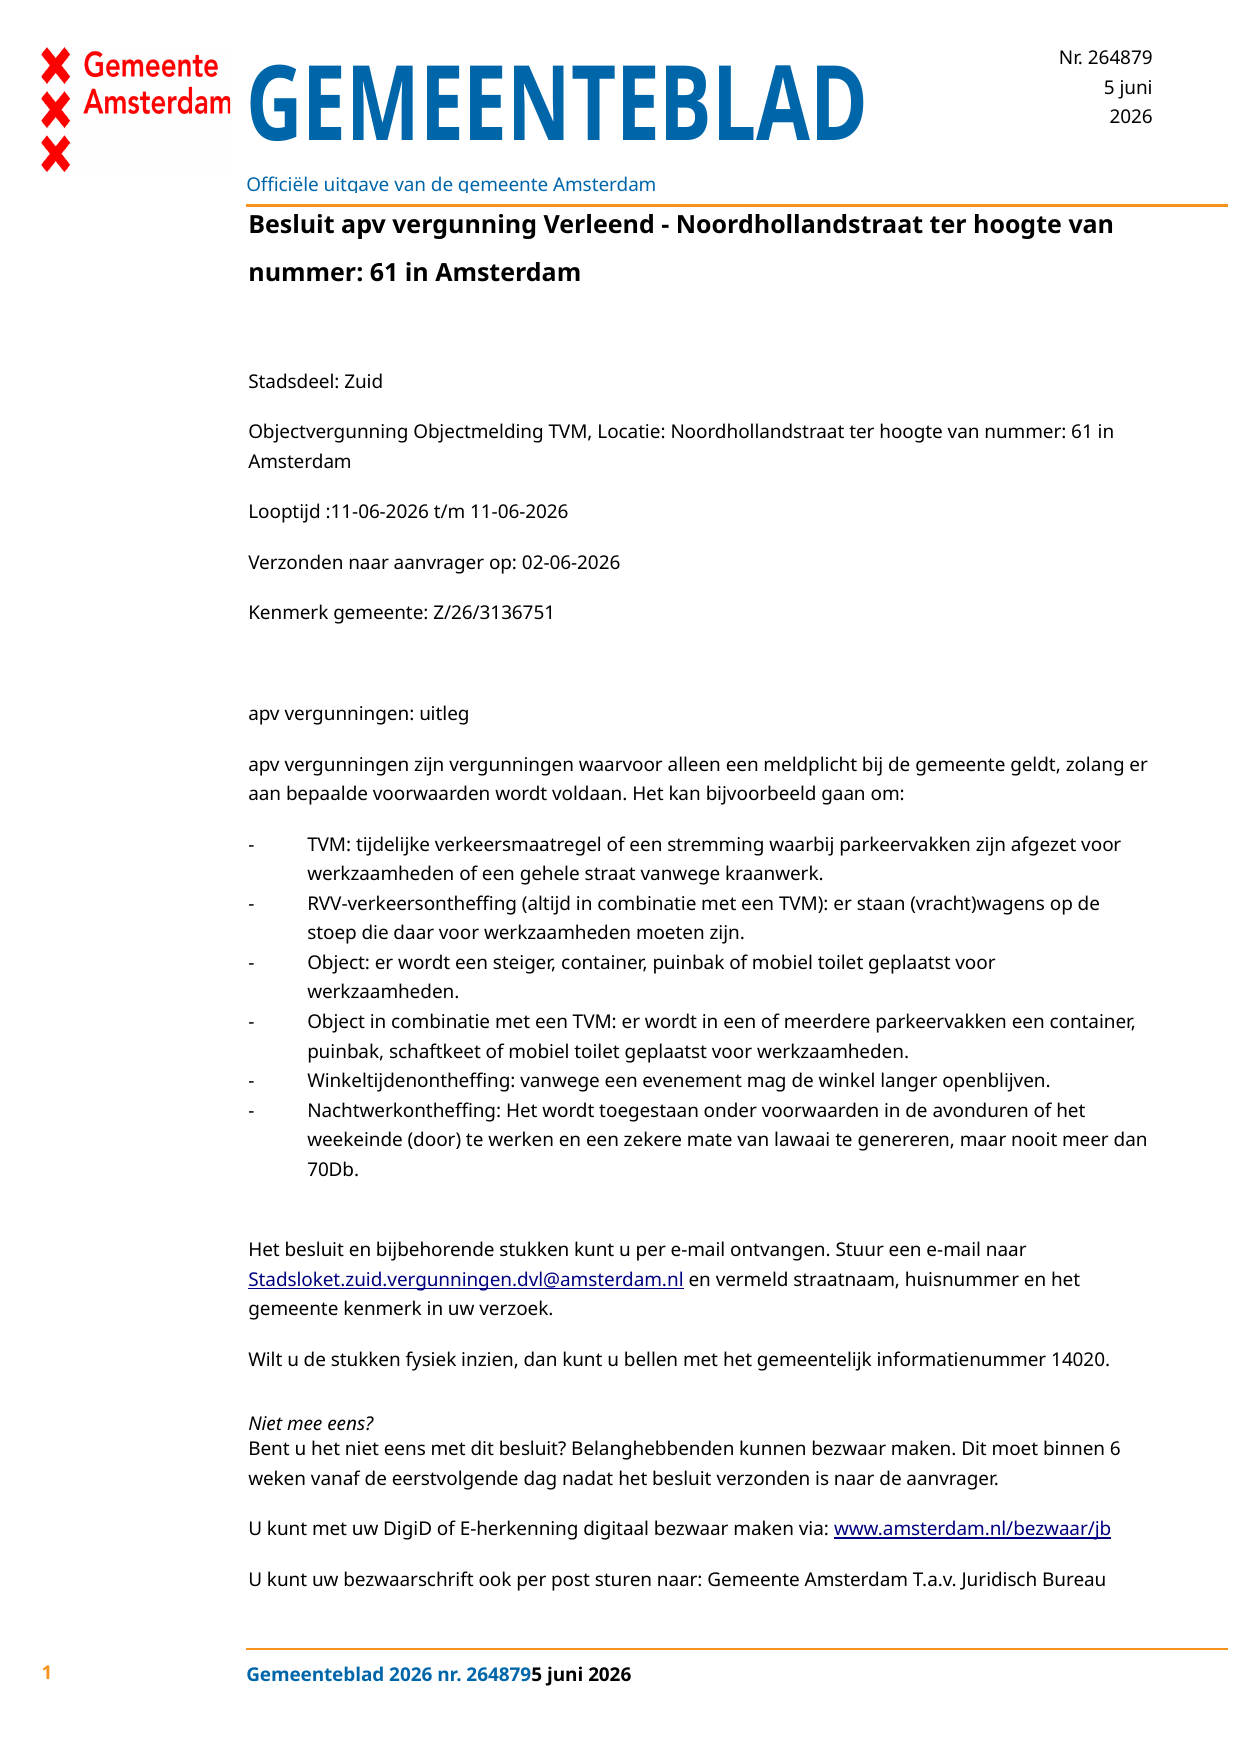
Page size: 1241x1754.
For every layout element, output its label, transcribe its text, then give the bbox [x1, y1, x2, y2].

text Looptijd :11-06-2026 t/m 11-06-2026 [248, 499, 1152, 524]
text Kenmerk gemeente: Z/26/3136751 [248, 599, 1152, 625]
text Niet mee eens? [248, 1410, 1152, 1436]
text Besluit apv vergunning Verleend - Noordhollandstraat ter hoogte van nummer: 61 in Amsterdam [248, 207, 1152, 288]
text Verzonden naar aanvrager op: 02-06-2026 [248, 549, 1152, 575]
list Object: er wordt een steiger, container, puinbak of mobiel toilet geplaatst voor werkzaamheden. [248, 949, 1152, 1004]
text Objectvergunning Objectmelding TVM, Locatie: Noordhollandstraat ter hoogte van nummer: 61 in Amsterdam [248, 419, 1152, 474]
list TVM: tijdelijke verkeersmaatregel of een stremming waarbij parkeervakken zijn afgezet voor werkzaamheden of een gehele straat vanwege kraanwerk. [248, 831, 1152, 886]
list RVV-verkeersontheffing (altijd in combinatie met een TVM): er staan (vracht)wagens op de stoep die daar voor werkzaamheden moeten zijn. [248, 890, 1152, 945]
text Bent u het niet eens met dit besluit? Belanghebbenden kunnen bezwaar maken. Dit moet binnen 6 weken vanaf de eerstvolgende dag nadat het besluit verzonden is naar de aanvrager. [248, 1436, 1152, 1491]
list Object in combinatie met een TVM: er wordt in een of meerdere parkeervakken een container, puinbak, schaftkeet of mobiel toilet geplaatst voor werkzaamheden. [248, 1008, 1152, 1064]
text U kunt met uw DigiD of E-herkenning digitaal bezwaar maken via: www.amsterdam.nl/bezwaar/jb [248, 1516, 1152, 1541]
text Stadsdeel: Zuid [248, 368, 1152, 394]
list Winkeltijdenontheffing: vanwege een evenement mag de winkel langer openblijven. [248, 1067, 1152, 1093]
text Het besluit en bijbehorende stukken kunt u per e-mail ontvangen. Stuur een e-mail naar Stadsloket.zuid.vergunningen.dvl@amsterdam.nl en vermeld straatnaam, huisnummer en het gemeente kenmerk in uw verzoek. [248, 1236, 1152, 1321]
picture [41, 47, 231, 172]
text Wilt u de stukken fysiek inzien, dan kunt u bellen met het gemeentelijk informatienummer 14020. [248, 1346, 1152, 1372]
list Nachtwerkontheffing: Het wordt toegestaan onder voorwaarden in de avonduren of het weekeinde (door) te werken en een zekere mate van lawaai te genereren, maar nooit meer dan 70Db. [248, 1097, 1152, 1182]
text apv vergunningen: uitleg [248, 700, 1152, 726]
text apv vergunningen zijn vergunningen waarvoor alleen een meldplicht bij de gemeente geldt, zolang er aan bepaalde voorwaarden wordt voldaan. Het kan bijvoorbeeld gaan om: [248, 751, 1152, 806]
text U kunt uw bezwaarschrift ook per post sturen naar: Gemeente Amsterdam T.a.v. Juridisch Bureau [248, 1566, 1152, 1592]
